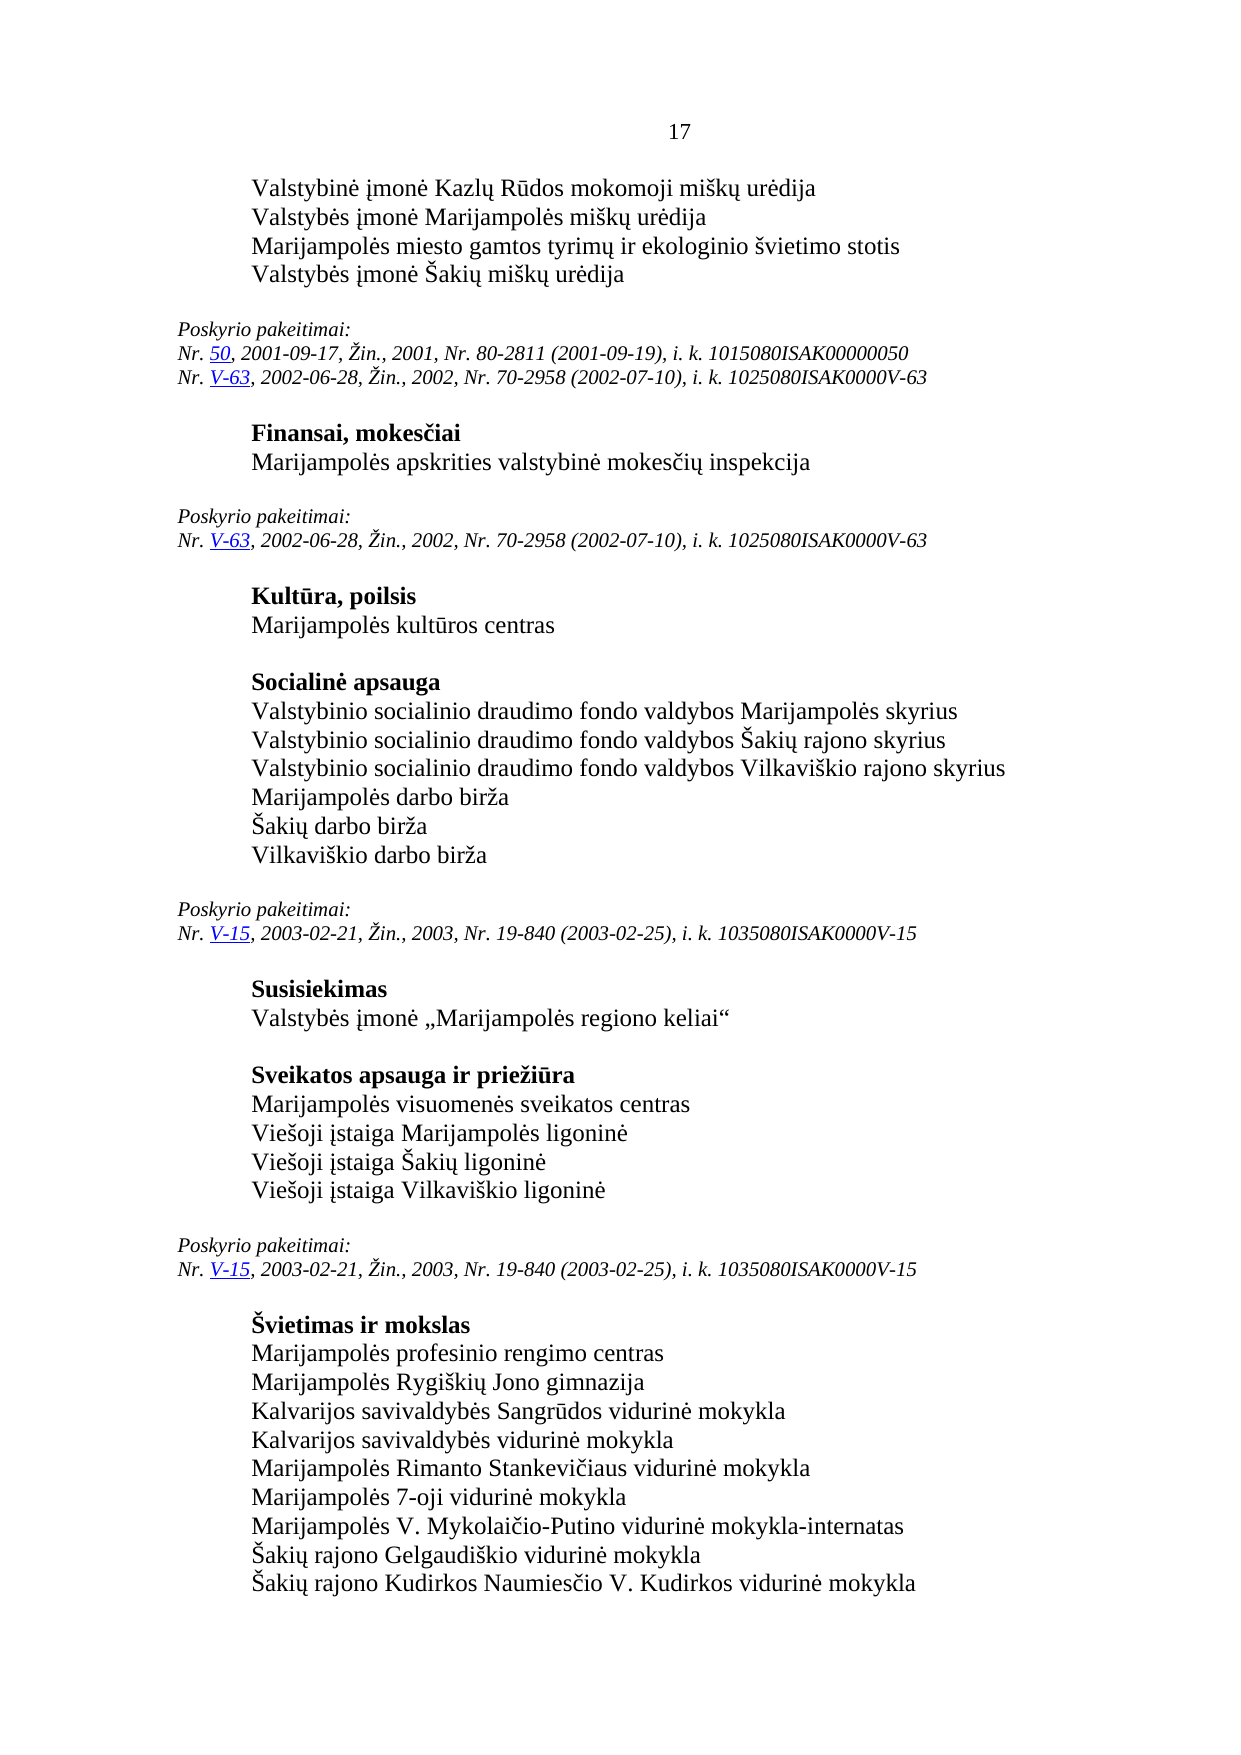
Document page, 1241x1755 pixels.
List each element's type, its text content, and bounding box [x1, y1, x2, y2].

text Poskyrio pakeitimai: [177, 1233, 1181, 1257]
text Finansai, mokesčiai [177, 418, 1181, 447]
text Nr. V-63, 2002-06-28, Žin., 2002, Nr. 70-2958 (2002-07-10), i. k. 1025080ISAK0000V-63 [177, 365, 1181, 389]
text Valstybinio socialinio draudimo fondo valdybos Vilkaviškio rajono skyrius [177, 753, 1181, 782]
text Poskyrio pakeitimai: [177, 504, 1181, 528]
text Kultūra, poilsis [177, 581, 1181, 610]
text Marijampolės profesinio rengimo centras [177, 1338, 1181, 1367]
text Nr. V-15, 2003-02-21, Žin., 2003, Nr. 19-840 (2003-02-25), i. k. 1035080ISAK0000V-15 [177, 1257, 1181, 1281]
text Nr. 50, 2001-09-17, Žin., 2001, Nr. 80-2811 (2001-09-19), i. k. 1015080ISAK00000050 [177, 341, 1181, 365]
text Valstybės įmonė „Marijampolės regiono keliai“ [177, 1003, 1181, 1032]
text Marijampolės visuomenės sveikatos centras [177, 1089, 1181, 1118]
text Nr. V-63, 2002-06-28, Žin., 2002, Nr. 70-2958 (2002-07-10), i. k. 1025080ISAK0000V-63 [177, 528, 1181, 552]
text Poskyrio pakeitimai: [177, 317, 1181, 341]
text Poskyrio pakeitimai: [177, 897, 1181, 921]
text Socialinė apsauga [177, 667, 1181, 696]
text Vilkaviškio darbo birža [177, 840, 1181, 868]
text Marijampolės darbo birža [177, 782, 1181, 811]
text Šakių rajono Kudirkos Naumiesčio V. Kudirkos vidurinė mokykla [177, 1568, 1181, 1597]
text Marijampolės Rimanto Stankevičiaus vidurinė mokykla [177, 1453, 1181, 1482]
text Valstybinio socialinio draudimo fondo valdybos Marijampolės skyrius [177, 696, 1181, 725]
text Šakių rajono Gelgaudiškio vidurinė mokykla [177, 1540, 1181, 1568]
text Švietimas ir mokslas [177, 1310, 1181, 1338]
text Marijampolės V. Mykolaičio-Putino vidurinė mokykla-internatas [177, 1511, 1181, 1540]
text Valstybinio socialinio draudimo fondo valdybos Šakių rajono skyrius [177, 725, 1181, 753]
text Valstybės įmonė Šakių miškų urėdija [177, 259, 1181, 288]
text Marijampolės apskrities valstybinė mokesčių inspekcija [177, 447, 1181, 475]
text Marijampolės kultūros centras [177, 610, 1181, 638]
text Valstybės įmonė Marijampolės miškų urėdija [177, 202, 1181, 231]
text Susisiekimas [177, 974, 1181, 1003]
text Nr. V-15, 2003-02-21, Žin., 2003, Nr. 19-840 (2003-02-25), i. k. 1035080ISAK0000V-15 [177, 921, 1181, 945]
text Viešoji įstaiga Šakių ligoninė [177, 1147, 1181, 1175]
text Viešoji įstaiga Marijampolės ligoninė [177, 1118, 1181, 1147]
text Marijampolės 7-oji vidurinė mokykla [177, 1482, 1181, 1511]
text Valstybinė įmonė Kazlų Rūdos mokomoji miškų urėdija [177, 173, 1181, 202]
text Marijampolės Rygiškių Jono gimnazija [177, 1367, 1181, 1396]
text Marijampolės miesto gamtos tyrimų ir ekologinio švietimo stotis [177, 231, 1181, 259]
text Sveikatos apsauga ir priežiūra [177, 1060, 1181, 1089]
text Šakių darbo birža [177, 811, 1181, 840]
text Kalvarijos savivaldybės Sangrūdos vidurinė mokykla [177, 1396, 1181, 1425]
text Kalvarijos savivaldybės vidurinė mokykla [177, 1425, 1181, 1453]
text Viešoji įstaiga Vilkaviškio ligoninė [177, 1175, 1181, 1204]
